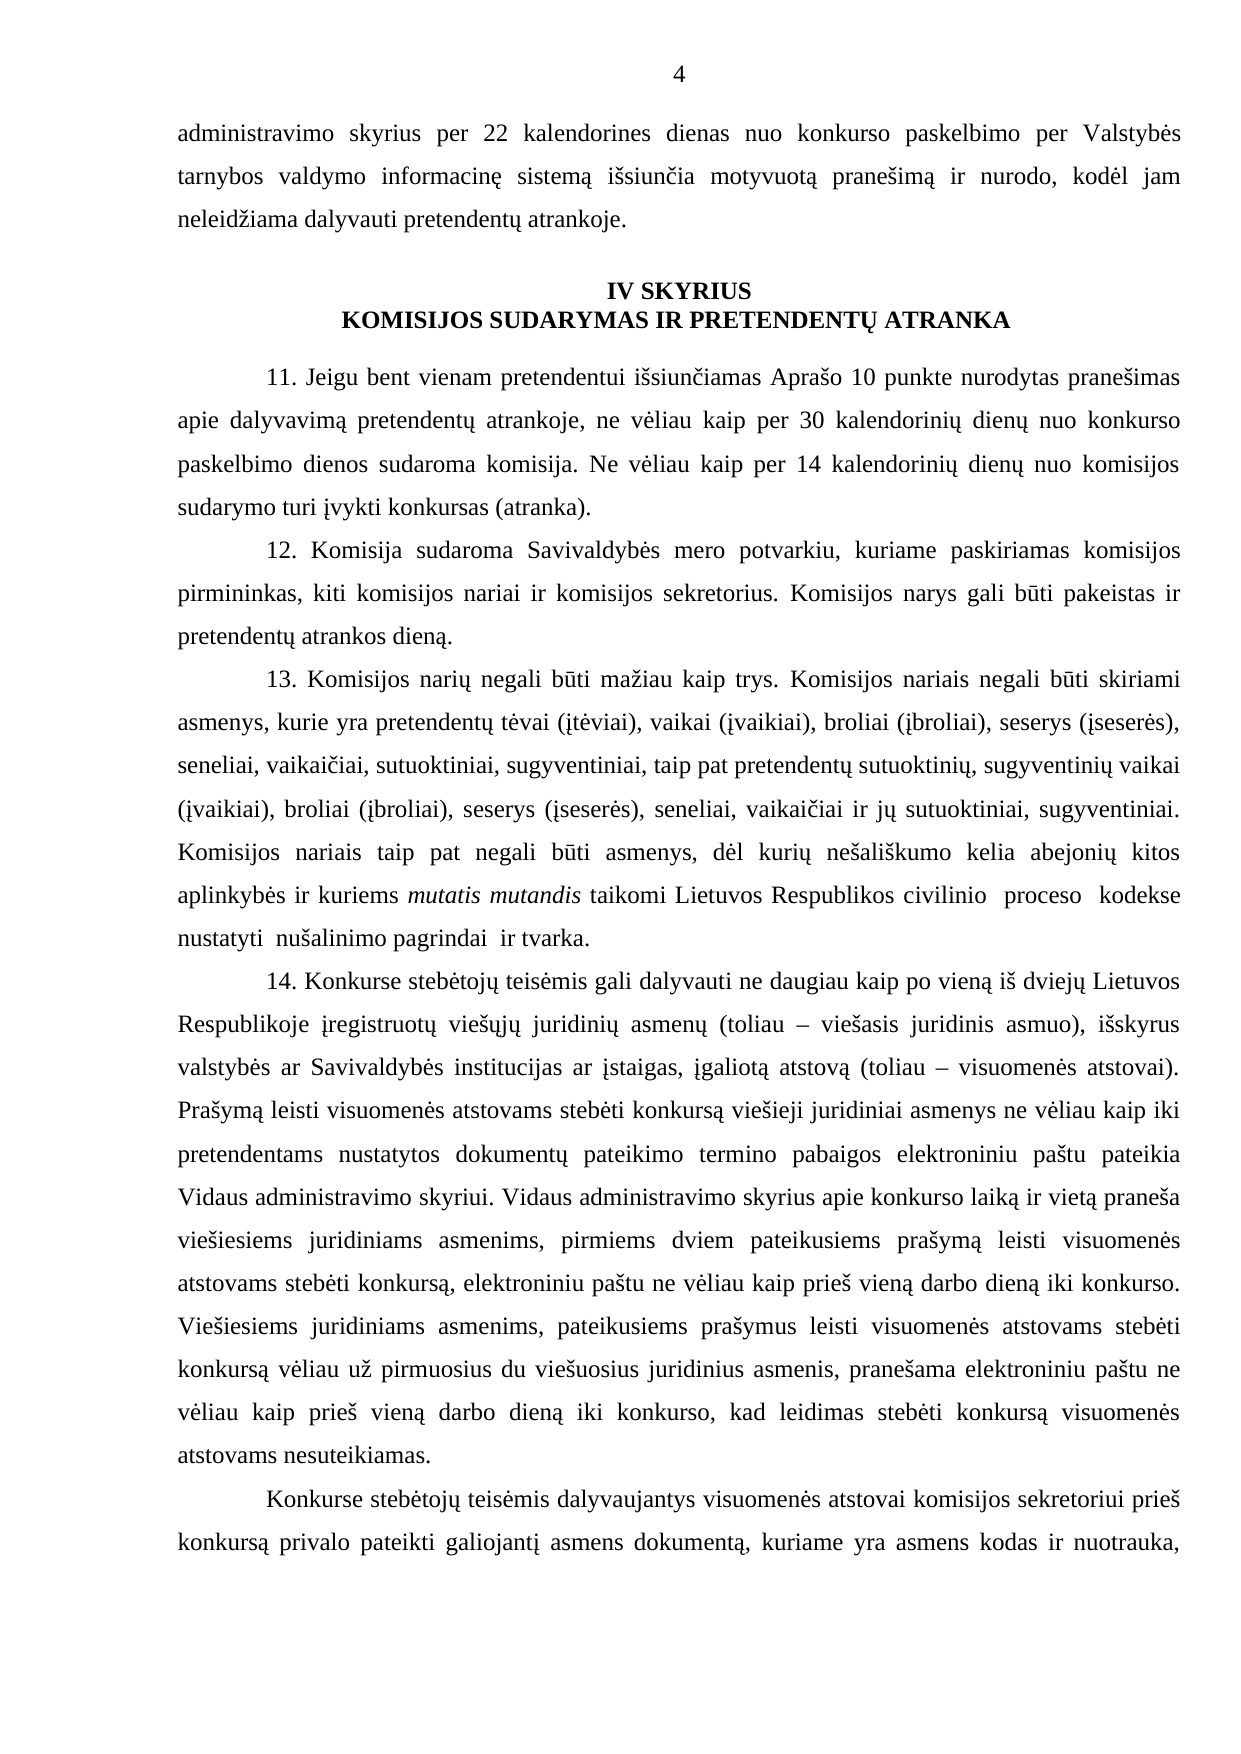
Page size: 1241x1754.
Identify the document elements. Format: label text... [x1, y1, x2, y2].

text 13. Komisijos narių negali būti mažiau kaip trys. Komisijos nariais negali būti skiriami asmenys, kurie yra pretendentų tėvai (įtėviai), vaikai (įvaikiai), broliai (įbroliai), seserys (įseserės), seneliai, vaikaičiai, sutuoktiniai, sugyventiniai, taip pat pretendentų sutuoktinių, sugyventinių vaikai (įvaikiai), broliai (įbroliai), seserys (įseserės), seneliai, vaikaičiai ir jų sutuoktiniai, sugyventiniai. Komisijos nariais taip pat negali būti asmenys, dėl kurių nešališkumo kelia abejonių kitos aplinkybės ir kuriems mutatis mutandis taikomi Lietuvos Respublikos civilinio proceso kodekse nustatyti nušalinimo pagrindai ir tvarka. [177, 664, 1181, 952]
text administravimo skyrius per 22 kalendorines dienas nuo konkurso paskelbimo per Valstybės tarnybos valdymo informacinę sistemą išsiunčia motyvuotą pranešimą ir nurodo, kodėl jam neleidžiama dalyvauti pretendentų atrankoje. [177, 118, 1181, 233]
text 11. Jeigu bent vienam pretendentui išsiunčiamas Aprašo 10 punkte nurodytas pranešimas apie dalyvavimą pretendentų atrankoje, ne vėliau kaip per 30 kalendorinių dienų nuo konkurso paskelbimo dienos sudaroma komisija. Ne vėliau kaip per 14 kalendorinių dienų nuo komisijos sudarymo turi įvykti konkursas (atranka). [177, 362, 1181, 521]
text KOMISIJOS SUDARYMAS IR PRETENDENTŲ ATRANKA [177, 305, 1181, 334]
text IV SKYRIUS [177, 276, 1181, 305]
text 14. Konkurse stebėtojų teisėmis gali dalyvauti ne daugiau kaip po vieną iš dviejų Lietuvos Respublikoje įregistruotų viešųjų juridinių asmenų (toliau – viešasis juridinis asmuo), išskyrus valstybės ar Savivaldybės institucijas ar įstaigas, įgaliotą atstovą (toliau – visuomenės atstovai). Prašymą leisti visuomenės atstovams stebėti konkursą viešieji juridiniai asmenys ne vėliau kaip iki pretendentams nustatytos dokumentų pateikimo termino pabaigos elektroniniu paštu pateikia Vidaus administravimo skyriui. Vidaus administravimo skyrius apie konkurso laiką ir vietą praneša viešiesiems juridiniams asmenims, pirmiems dviem pateikusiems prašymą leisti visuomenės atstovams stebėti konkursą, elektroniniu paštu ne vėliau kaip prieš vieną darbo dieną iki konkurso. Viešiesiems juridiniams asmenims, pateikusiems prašymus leisti visuomenės atstovams stebėti konkursą vėliau už pirmuosius du viešuosius juridinius asmenis, pranešama elektroniniu paštu ne vėliau kaip prieš vieną darbo dieną iki konkurso, kad leidimas stebėti konkursą visuomenės atstovams nesuteikiamas. [177, 966, 1181, 1469]
text Konkurse stebėtojų teisėmis dalyvaujantys visuomenės atstovai komisijos sekretoriui prieš konkursą privalo pateikti galiojantį asmens dokumentą, kuriame yra asmens kodas ir nuotrauka, [177, 1484, 1181, 1556]
text 12. Komisija sudaroma Savivaldybės mero potvarkiu, kuriame paskiriamas komisijos pirmininkas, kiti komisijos nariai ir komisijos sekretorius. Komisijos narys gali būti pakeistas ir pretendentų atrankos dieną. [177, 535, 1181, 650]
